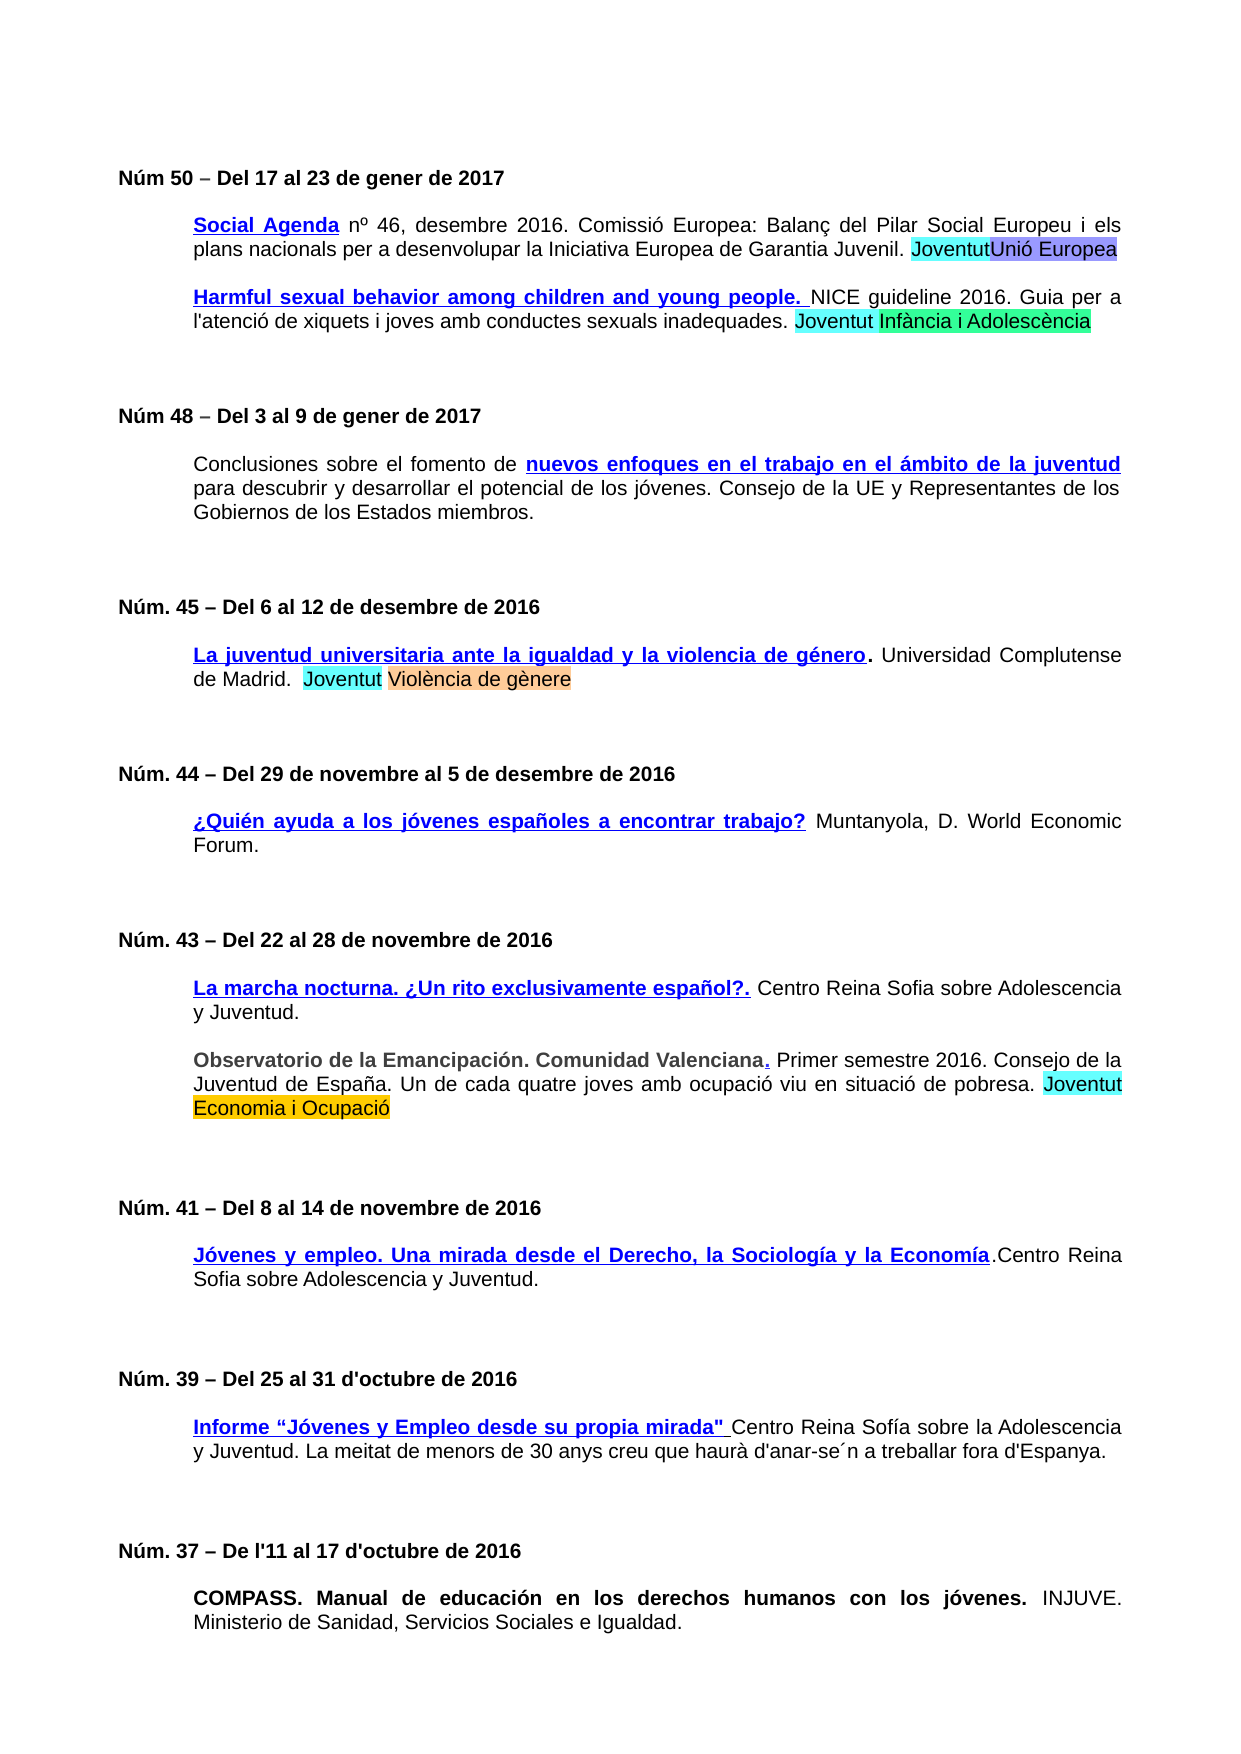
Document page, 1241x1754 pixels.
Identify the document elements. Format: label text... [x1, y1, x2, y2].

list La marcha nocturna. ¿Un rito exclusivamente español?. Centro Reina Sofia sobre Adolescencia y Juventud. [156, 976, 1122, 1024]
list Social Agenda nº 46, desembre 2016. Comissió Europea: Balanç del Pilar Social Europeu i els plans nacionals per a desenvolupar la Iniciativa Europea de Garantia Juvenil. JoventutUnió Europea [156, 213, 1122, 261]
text Núm. 43 – Del 22 al 28 de novembre de 2016 [118, 928, 1084, 952]
list COMPASS. Manual de educación en los derechos humanos con los jóvenes. INJUVE. Ministerio de Sanidad, Servicios Sociales e Igualdad. [156, 1586, 1122, 1634]
list Conclusiones sobre el fomento de nuevos enfoques en el trabajo en el ámbito de la juventud para descubrir y desarrollar el potencial de los jóvenes. Consejo de la UE y Representantes de los Gobiernos de los Estados miembros. [156, 452, 1122, 523]
text Núm. 41 – Del 8 al 14 de novembre de 2016 [118, 1195, 1084, 1219]
text Núm. 44 – Del 29 de novembre al 5 de desembre de 2016 [118, 762, 1122, 786]
text Núm 50 – Del 17 al 23 de gener de 2017 [118, 166, 1122, 190]
text Núm. 39 – Del 25 al 31 d'octubre de 2016 [118, 1367, 1084, 1391]
text Núm 48 – Del 3 al 9 de gener de 2017 [118, 404, 1122, 428]
list La juventud universitaria ante la igualdad y la violencia de género. Universidad Complutense de Madrid. Joventut Violència de gènere [156, 642, 1122, 690]
list Harmful sexual behavior among children and young people. NICE guideline 2016. Guia per a l'atenció de xiquets i joves amb conductes sexuals inadequades. Joventut Infància i Adolescència [156, 285, 1122, 333]
list ¿Quién ayuda a los jóvenes españoles a encontrar trabajo? Muntanyola, D. World Economic Forum. [156, 809, 1122, 857]
list Observatorio de la Emancipación. Comunidad Valenciana. Primer semestre 2016. Consejo de la Juventud de España. Un de cada quatre joves amb ocupació viu en situació de pobresa. Joventut Economia i Ocupació [156, 1047, 1122, 1119]
list Jóvenes y empleo. Una mirada desde el Derecho, la Sociología y la Economía.Centro Reina Sofia sobre Adolescencia y Juventud. [156, 1243, 1122, 1291]
text Núm. 37 – De l'11 al 17 d'octubre de 2016 [118, 1538, 1084, 1562]
list Informe “Jóvenes y Empleo desde su propia mirada" Centro Reina Sofía sobre la Adolescencia y Juventud. La meitat de menors de 30 anys creu que haurà d'anar-se´n a treballar fora d'Espanya. [156, 1414, 1122, 1462]
text Núm. 45 – Del 6 al 12 de desembre de 2016 [118, 595, 1122, 619]
